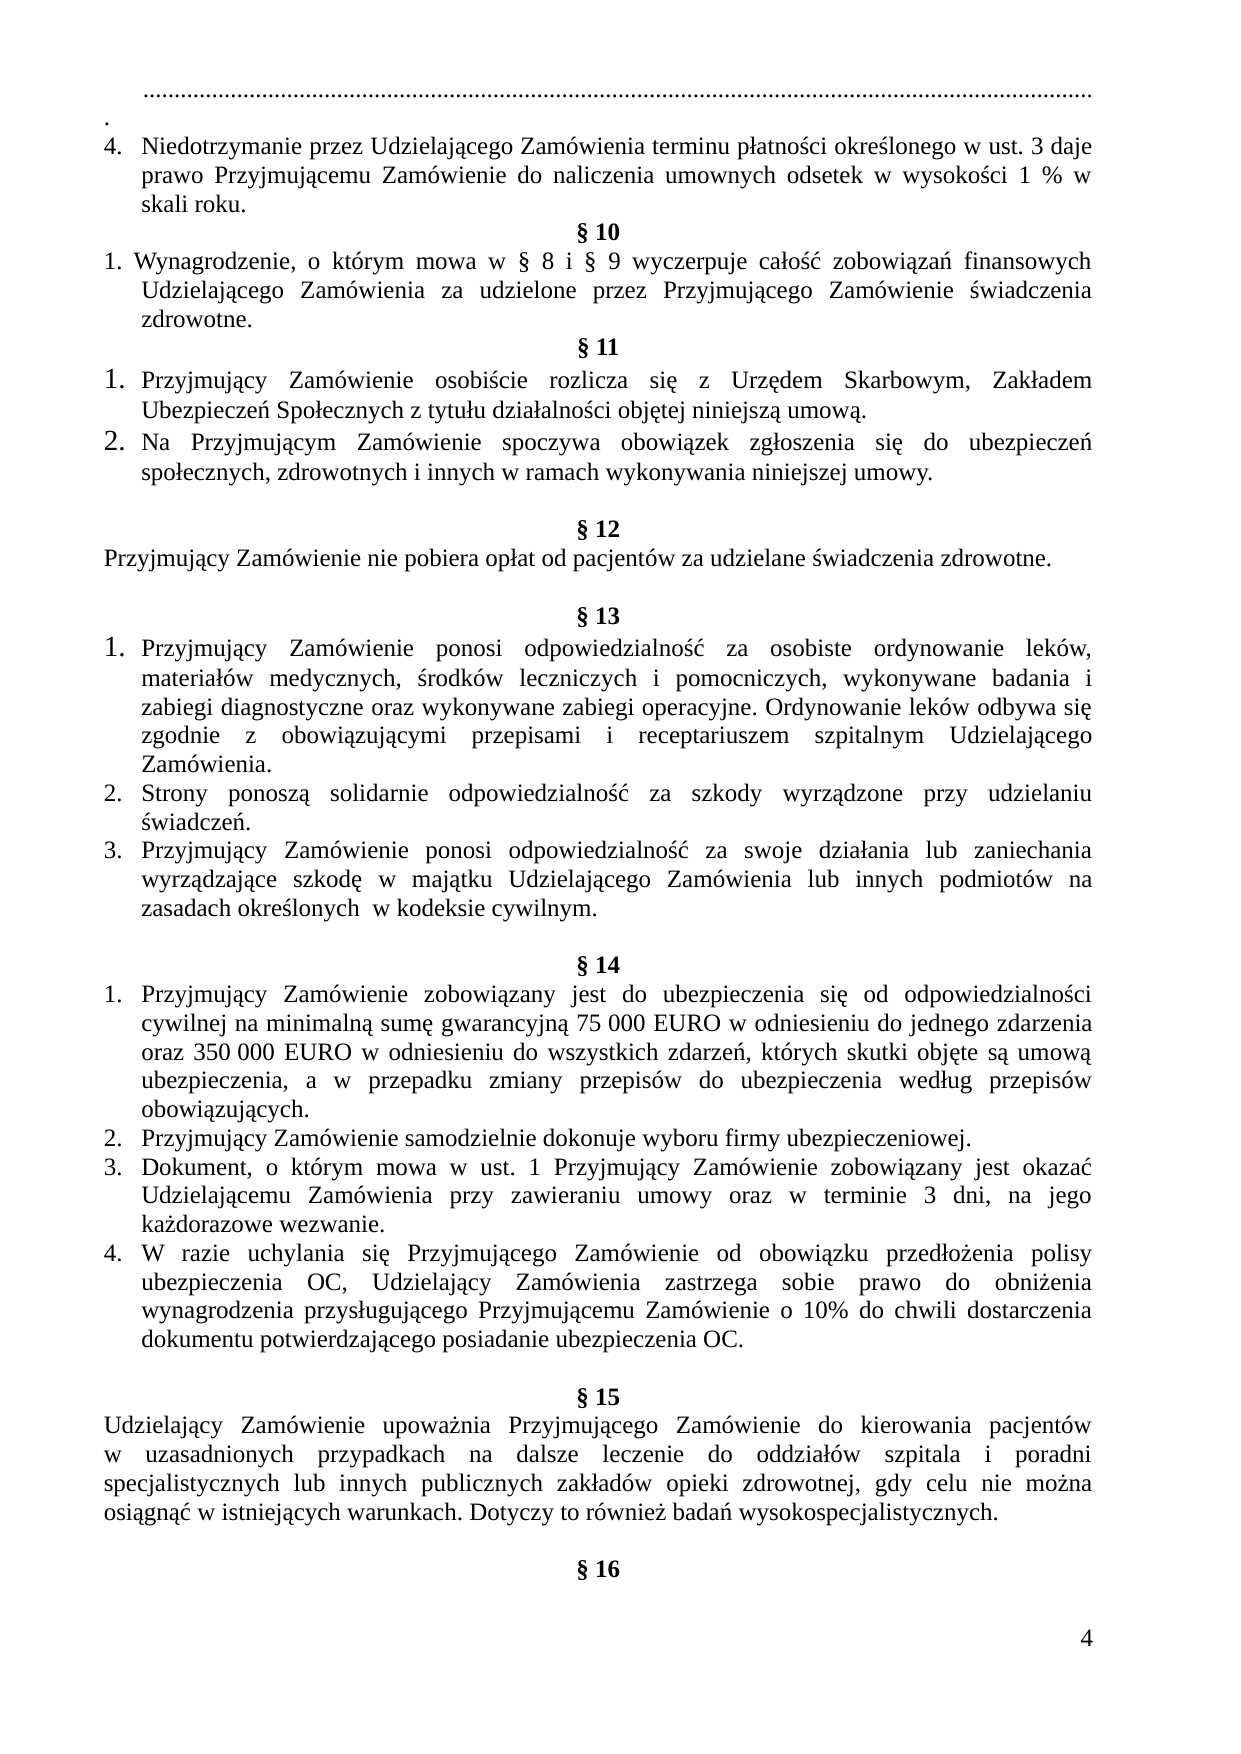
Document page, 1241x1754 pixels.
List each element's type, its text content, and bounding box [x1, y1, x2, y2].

list Strony ponoszą solidarnie odpowiedzialność za szkody wyrządzone przy udzielaniu świadczeń. [103, 778, 1093, 836]
text Przyjmujący Zamówienie nie pobiera opłat od pacjentów za udzielane świadczenia zdrowotne. [103, 543, 1093, 572]
list Przyjmujący Zamówienie samodzielnie dokonuje wyboru firmy ubezpieczeniowej. [103, 1123, 1093, 1152]
text § 11 [103, 332, 1093, 361]
text § 12 [103, 514, 1093, 543]
text § 16 [103, 1554, 1093, 1583]
list Na Przyjmującym Zamówienie spoczywa obowiązek zgłoszenia się do ubezpieczeń społecznych, zdrowotnych i innych w ramach wykonywania niniejszej umowy. [103, 423, 1093, 486]
text § 14 [103, 951, 1093, 979]
text § 13 [103, 601, 1093, 629]
list W razie uchylania się Przyjmującego Zamówienie od obowiązku przedłożenia polisy ubezpieczenia OC, Udzielający Zamówienia zastrzega sobie prawo do obniżenia wynagrodzenia przysługującego Przyjmującemu Zamówienie o 10% do chwili dostarczenia dokumentu potwierdzającego posiadanie ubezpieczenia OC. [103, 1238, 1093, 1353]
text 1. Wynagrodzenie, o którym mowa w § 8 i § 9 wyczerpuje całość zobowiązań finansowych Udzielającego Zamówienia za udzielone przez Przyjmującego Zamówienie świadczenia zdrowotne. [103, 246, 1093, 332]
list Przyjmujący Zamówienie ponosi odpowiedzialność za osobiste ordynowanie leków, materiałów medycznych, środków leczniczych i pomocniczych, wykonywane badania i zabiegi diagnostyczne oraz wykonywane zabiegi operacyjne. Ordynowanie leków odbywa się zgodnie z obowiązującymi przepisami i receptariuszem szpitalnym Udzielającego Zamówienia. [103, 629, 1093, 778]
text § 10 [103, 217, 1093, 246]
subtitle Udzielający Zamówienie upoważnia Przyjmującego Zamówienie do kierowania pacjentów w uzasadnionych przypadkach na dalsze leczenie do oddziałów szpitala i poradni specjalistycznych lub innych publicznych zakładów opieki zdrowotnej, gdy celu nie można osiągnąć w istniejących warunkach. Dotyczy to również badań wysokospecjalistycznych. [103, 1411, 1093, 1526]
text § 15 [103, 1382, 1093, 1411]
list Przyjmujący Zamówienie ponosi odpowiedzialność za swoje działania lub zaniechania wyrządzające szkodę w majątku Udzielającego Zamówienia lub innych podmiotów na zasadach określonych w kodeksie cywilnym. [103, 836, 1093, 922]
text ......................................................................................................................................................... [103, 74, 1093, 131]
list Niedotrzymanie przez Udzielającego Zamówienia terminu płatności określonego w ust. 3 daje prawo Przyjmującemu Zamówienie do naliczenia umownych odsetek w wysokości 1 % w skali roku. [103, 131, 1093, 217]
list Dokument, o którym mowa w ust. 1 Przyjmujący Zamówienie zobowiązany jest okazać Udzielającemu Zamówienia przy zawieraniu umowy oraz w terminie 3 dni, na jego każdorazowe wezwanie. [103, 1152, 1093, 1238]
list Przyjmujący Zamówienie zobowiązany jest do ubezpieczenia się od odpowiedzialności cywilnej na minimalną sumę gwarancyjną 75 000 EURO w odniesieniu do jednego zdarzenia oraz 350 000 EURO w odniesieniu do wszystkich zdarzeń, których skutki objęte są umową ubezpieczenia, a w przepadku zmiany przepisów do ubezpieczenia według przepisów obowiązujących. [103, 979, 1093, 1123]
list Przyjmujący Zamówienie osobiście rozlicza się z Urzędem Skarbowym, Zakładem Ubezpieczeń Społecznych z tytułu działalności objętej niniejszą umową. [103, 361, 1093, 423]
